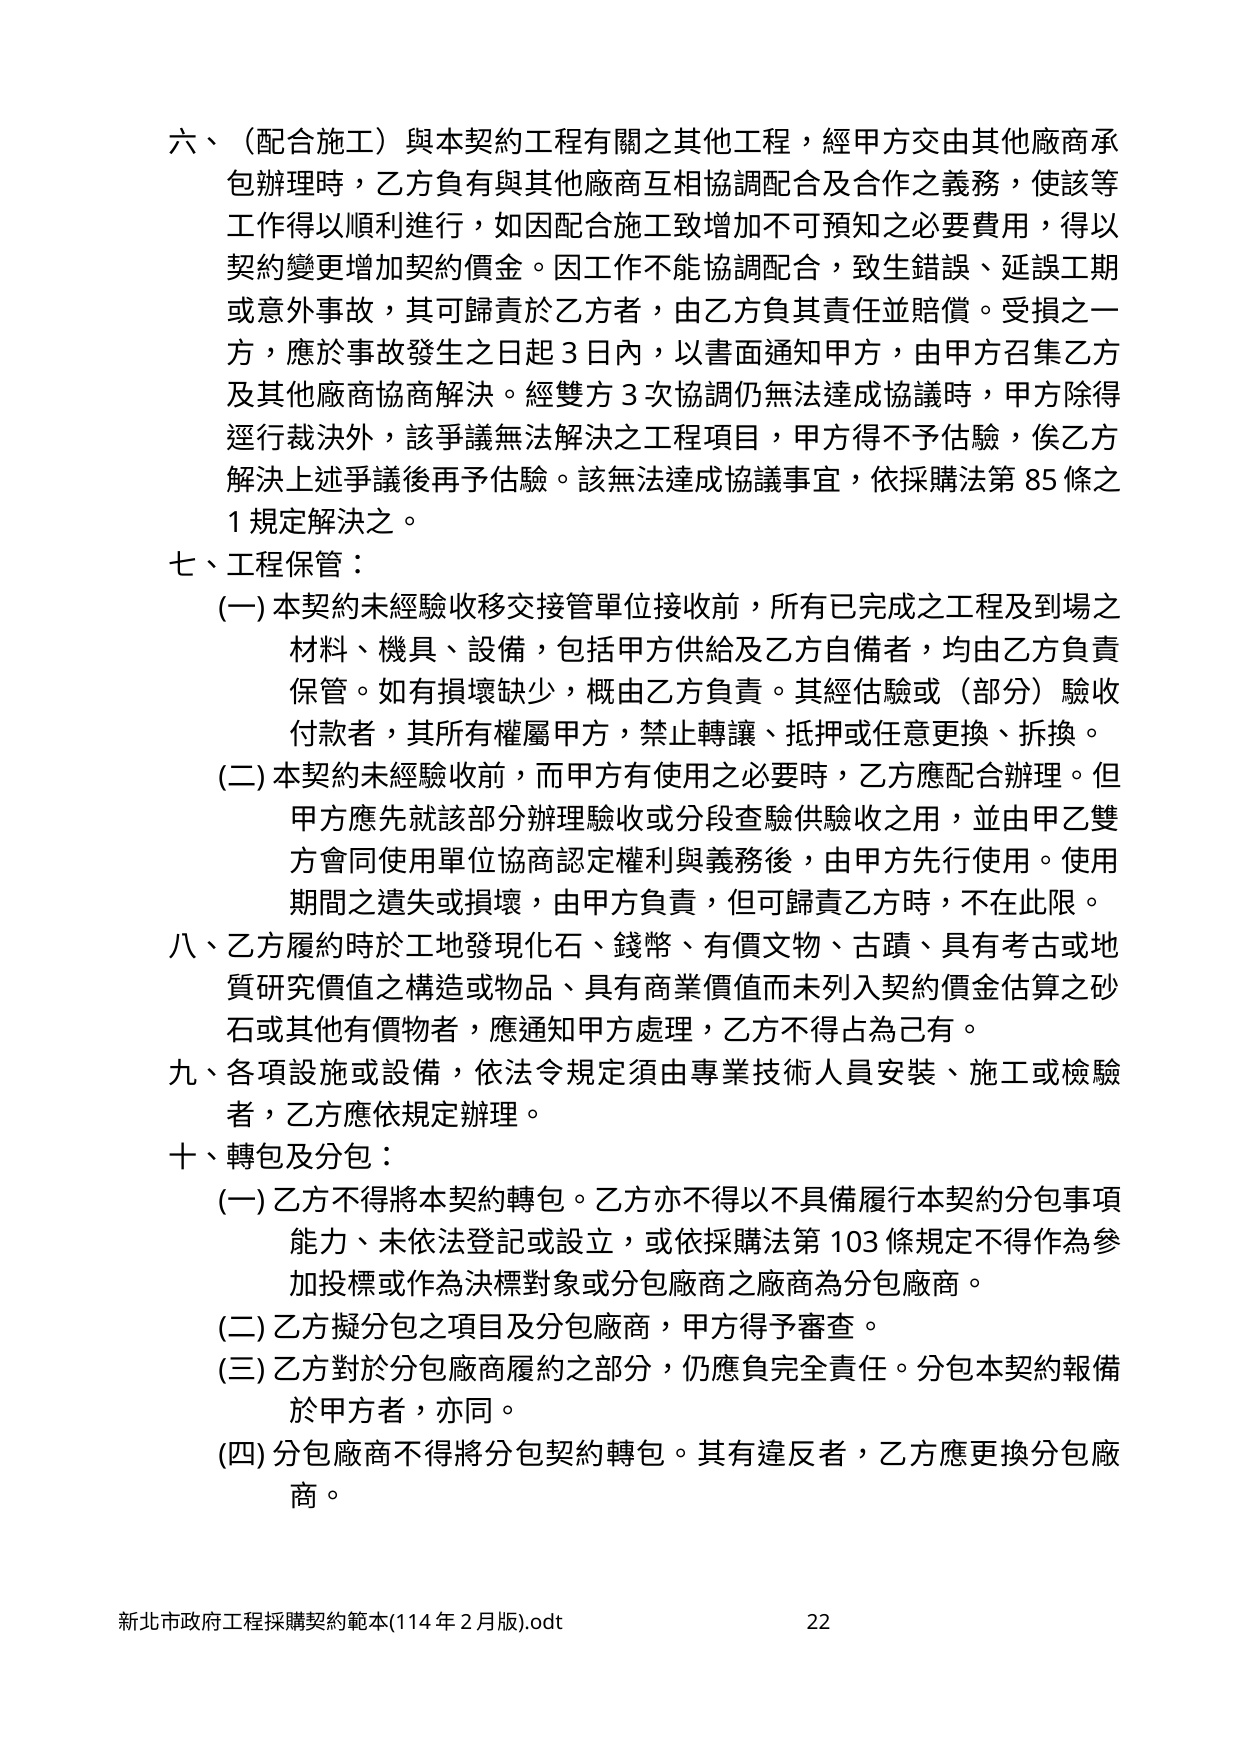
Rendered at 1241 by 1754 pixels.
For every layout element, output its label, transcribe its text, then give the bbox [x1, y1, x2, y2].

list 各項設施或設備，依法令規定須由專業技術人員安裝、施工或檢驗者，乙方應依規定辦理。 [168, 1049, 1122, 1134]
list 本契約未經驗收前，而甲方有使用之必要時，乙方應配合辦理。但甲方應先就該部分辦理驗收或分段查驗供驗收之用，並由甲乙雙方會同使用單位協商認定權利與義務後，由甲方先行使用。使用期間之遺失或損壞，由甲方負責，但可歸責乙方時，不在此限。 [218, 753, 1122, 922]
list 乙方履約時於工地發現化石、錢幣、有價文物、古蹟、具有考古或地質研究價值之構造或物品、具有商業價值而未列入契約價金估算之砂石或其他有價物者，應通知甲方處理，乙方不得占為己有。 [168, 922, 1122, 1049]
list 工程保管： [168, 541, 1122, 584]
list 乙方擬分包之項目及分包廠商，甲方得予審查。 [218, 1303, 1122, 1346]
list 分包廠商不得將分包契約轉包。其有違反者，乙方應更換分包廠商。 [218, 1430, 1122, 1515]
list 轉包及分包： [168, 1134, 1122, 1176]
list （配合施工）與本契約工程有關之其他工程，經甲方交由其他廠商承包辦理時，乙方負有與其他廠商互相協調配合及合作之義務，使該等工作得以順利進行，如因配合施工致增加不可預知之必要費用，得以契約變更增加契約價金。因工作不能協調配合，致生錯誤、延誤工期或意外事故，其可歸責於乙方者，由乙方負其責任並賠償。受損之一方，應於事故發生之日起3日內，以書面通知甲方，由甲方召集乙方及其他廠商協商解決。經雙方3次協調仍無法達成協議時，甲方除得逕行裁決外，該爭議無法解決之工程項目，甲方得不予估驗，俟乙方解決上述爭議後再予估驗。該無法達成協議事宜，依採購法第85條之1規定解決之。 [168, 118, 1122, 541]
list 乙方對於分包廠商履約之部分，仍應負完全責任。分包本契約報備於甲方者，亦同。 [218, 1346, 1122, 1430]
list 乙方不得將本契約轉包。乙方亦不得以不具備履行本契約分包事項能力、未依法登記或設立，或依採購法第103條規定不得作為參加投標或作為決標對象或分包廠商之廠商為分包廠商。 [218, 1176, 1122, 1303]
list 本契約未經驗收移交接管單位接收前，所有已完成之工程及到場之材料、機具、設備，包括甲方供給及乙方自備者，均由乙方負責保管。如有損壞缺少，概由乙方負責。其經估驗或（部分）驗收付款者，其所有權屬甲方，禁止轉讓、抵押或任意更換、拆換。 [218, 584, 1122, 753]
